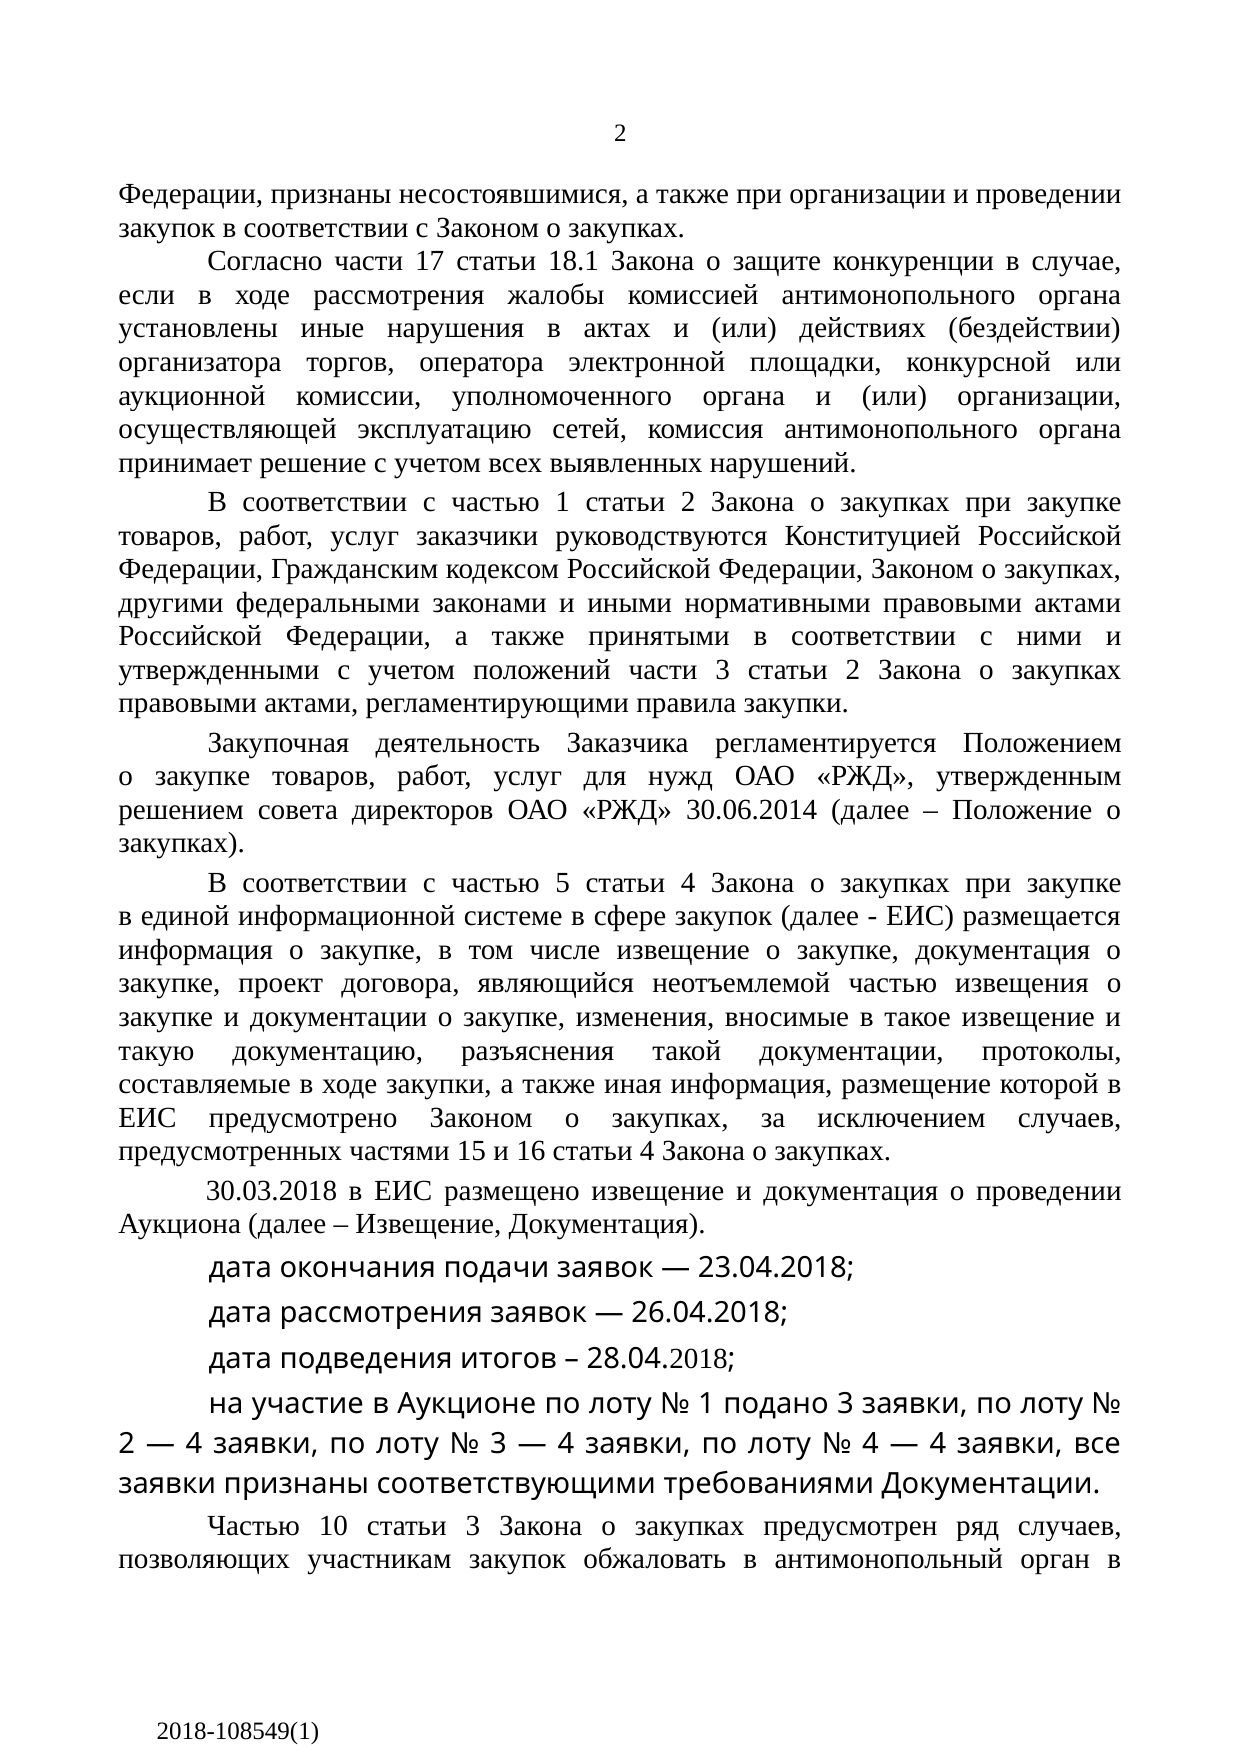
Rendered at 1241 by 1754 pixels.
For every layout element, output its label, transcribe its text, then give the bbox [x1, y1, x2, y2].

text Частью 10 статьи 3 Закона о закупках предусмотрен ряд случаев, позволяющих участникам закупок обжаловать в антимонопольный орган в [118, 1508, 1122, 1575]
text В соответствии с частью 1 статьи 2 Закона о закупках при закупке товаров, работ, услуг заказчики руководствуются Конституцией Российской Федерации, Гражданским кодексом Российской Федерации, Законом о закупках, другими федеральными законами и иными нормативными правовыми актами Российской Федерации, а также принятыми в соответствии с ними и утвержденными с учетом положений части 3 статьи 2 Закона о закупках правовыми актами, регламентирующими правила закупки. [118, 484, 1122, 719]
text Федерации, признаны несостоявшимися, а также при организации и проведении закупок в соответствии с Законом о закупках. [118, 176, 1122, 243]
text Согласно части 17 статьи 18.1 Закона о защите конкуренции в случае, если в ходе рассмотрения жалобы комиссией антимонопольного органа установлены иные нарушения в актах и (или) действиях (бездействии) организатора торгов, оператора электронной площадки, конкурсной или аукционной комиссии, уполномоченного органа и (или) организации, осуществляющей эксплуатацию сетей, комиссия антимонопольного органа принимает решение с учетом всех выявленных нарушений. [118, 243, 1122, 478]
text дата рассмотрения заявок — 26.04.2018; [118, 1291, 1122, 1331]
text В соответствии с частью 5 статьи 4 Закона о закупках при закупке в единой информационной системе в сфере закупок (далее - ЕИС) размещается информация о закупке, в том числе извещение о закупке, документация о закупке, проект договора, являющийся неотъемлемой частью извещения о закупке и документации о закупке, изменения, вносимые в такое извещение и такую документацию, разъяснения такой документации, протоколы, составляемые в ходе закупки, а также иная информация, размещение которой в ЕИС предусмотрено Законом о закупках, за исключением случаев, предусмотренных частями 15 и 16 статьи 4 Закона о закупках. [118, 865, 1122, 1167]
text 30.03.2018 в ЕИС размещено извещение и документация о проведении Аукциона (далее – Извещение, Документация). [118, 1173, 1122, 1240]
text Закупочная деятельность Заказчика регламентируется Положением о закупке товаров, работ, услуг для нужд ОАО «РЖД», утвержденным решением совета директоров ОАО «РЖД» 30.06.2014 (далее – Положение о закупках). [118, 725, 1122, 859]
text на участие в Аукционе по лоту № 1 подано 3 заявки, по лоту № 2 — 4 заявки, по лоту № 3 — 4 заявки, по лоту № 4 — 4 заявки, все заявки признаны соответствующими требованиями Документации. [118, 1383, 1122, 1502]
text дата окончания подачи заявок — 23.04.2018; [118, 1246, 1122, 1286]
text дата подведения итогов – 28.04.2018; [118, 1337, 1122, 1377]
